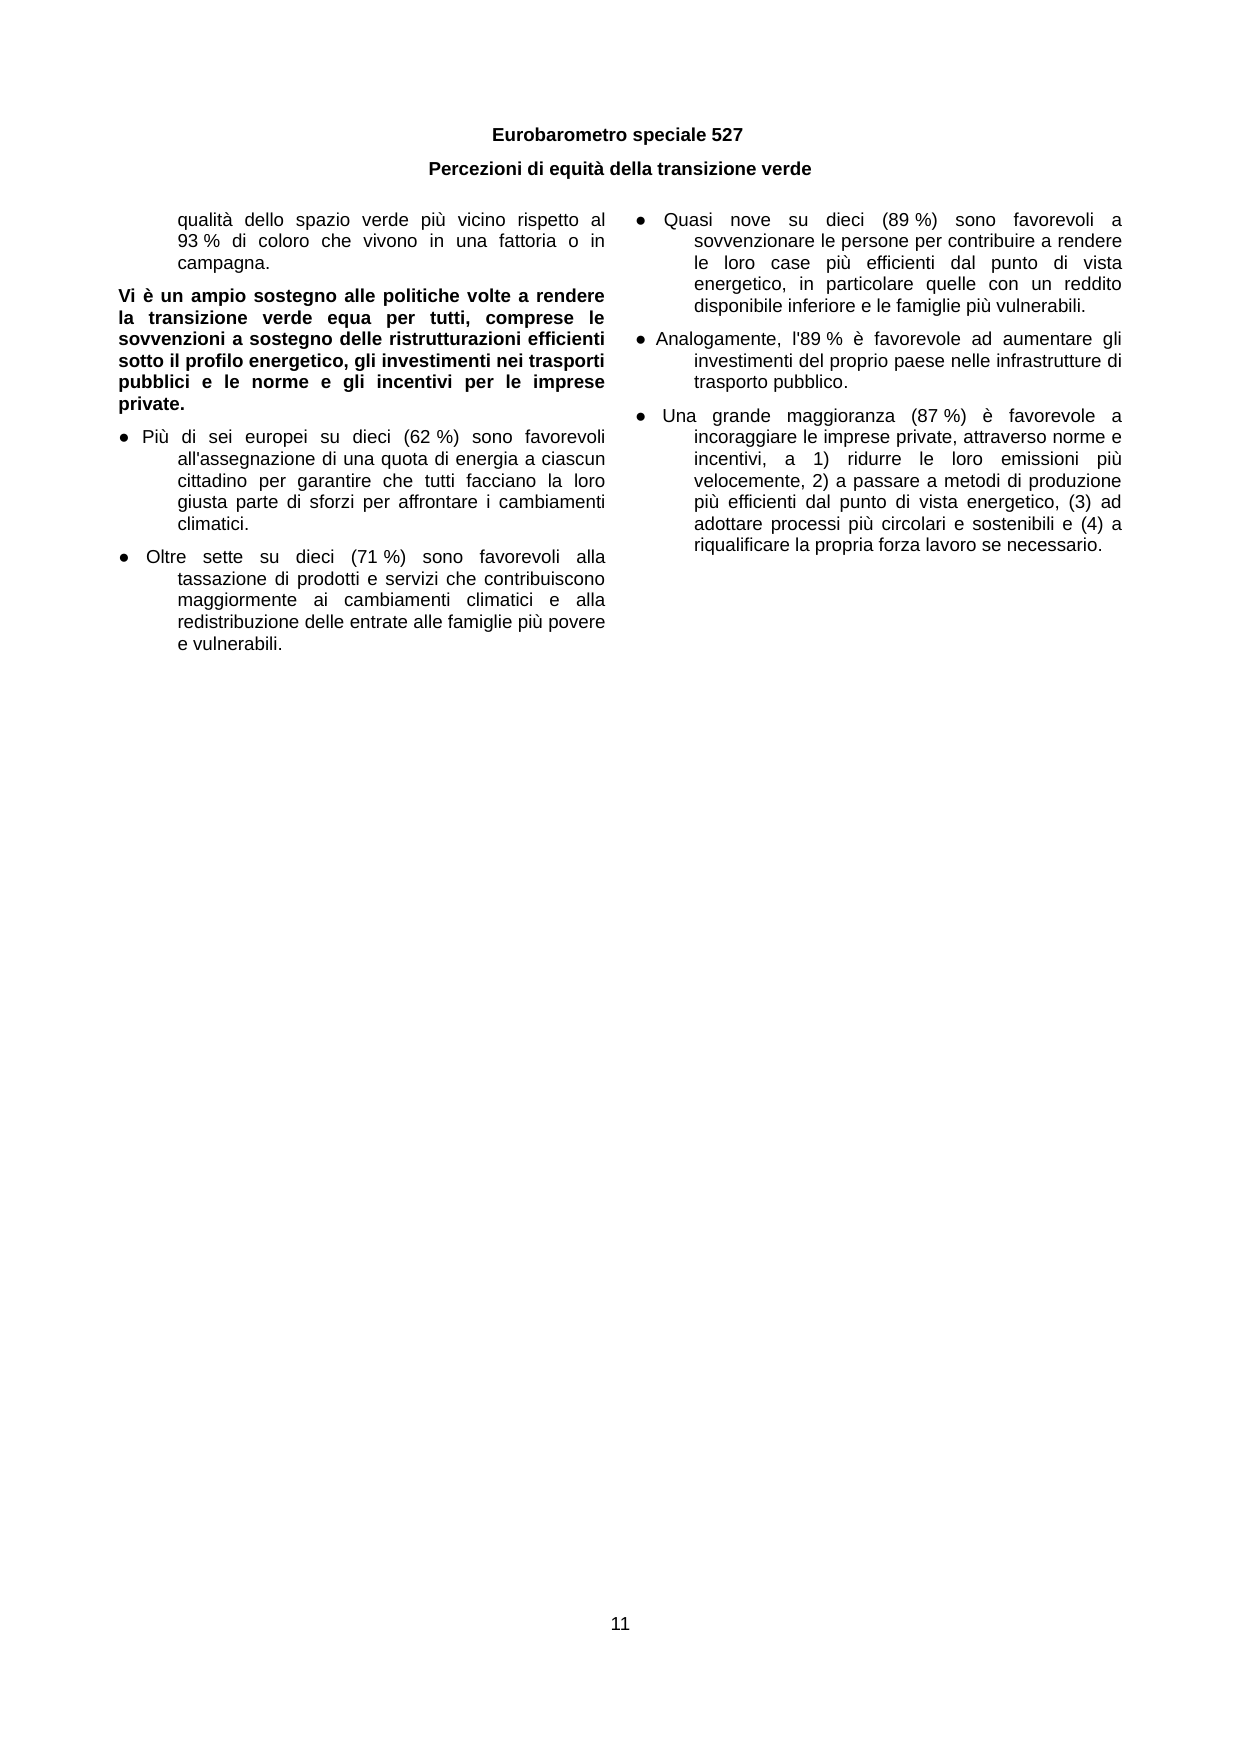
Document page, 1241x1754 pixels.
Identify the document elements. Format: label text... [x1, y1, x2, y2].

text ● Una grande maggioranza (87 %) è favorevole a incoraggiare le imprese private, attraverso norme e incentivi, a 1) ridurre le loro emissioni più velocemente, 2) a passare a metodi di produzione più efficienti dal punto di vista energetico, (3) ad adottare processi più circolari e sostenibili e (4) a riqualificare la propria forza lavoro se necessario. [635, 405, 1122, 556]
text ● Analogamente, l'89 % è favorevole ad aumentare gli investimenti del proprio paese nelle infrastrutture di trasporto pubblico. [635, 328, 1122, 393]
text qualità dello spazio verde più vicino rispetto al 93 % di coloro che vivono in una fattoria o in campagna. [118, 208, 605, 273]
text ● Quasi nove su dieci (89 %) sono favorevoli a sovvenzionare le persone per contribuire a rendere le loro case più efficienti dal punto di vista energetico, in particolare quelle con un reddito disponibile inferiore e le famiglie più vulnerabili. [635, 208, 1122, 316]
text Vi è un ampio sostegno alle politiche volte a rendere la transizione verde equa per tutti, comprese le sovvenzioni a sostegno delle ristrutturazioni efficienti sotto il profilo energetico, gli investimenti nei trasporti pubblici e le norme e gli incentivi per le imprese private. [118, 285, 605, 414]
text ● Oltre sette su dieci (71 %) sono favorevoli alla tassazione di prodotti e servizi che contribuiscono maggiormente ai cambiamenti climatici e alla redistribuzione delle entrate alle famiglie più povere e vulnerabili. [118, 546, 605, 654]
text ● Più di sei europei su dieci (62 %) sono favorevoli all'assegnazione di una quota di energia a ciascun cittadino per garantire che tutti facciano la loro giusta parte di sforzi per affrontare i cambiamenti climatici. [118, 426, 605, 534]
